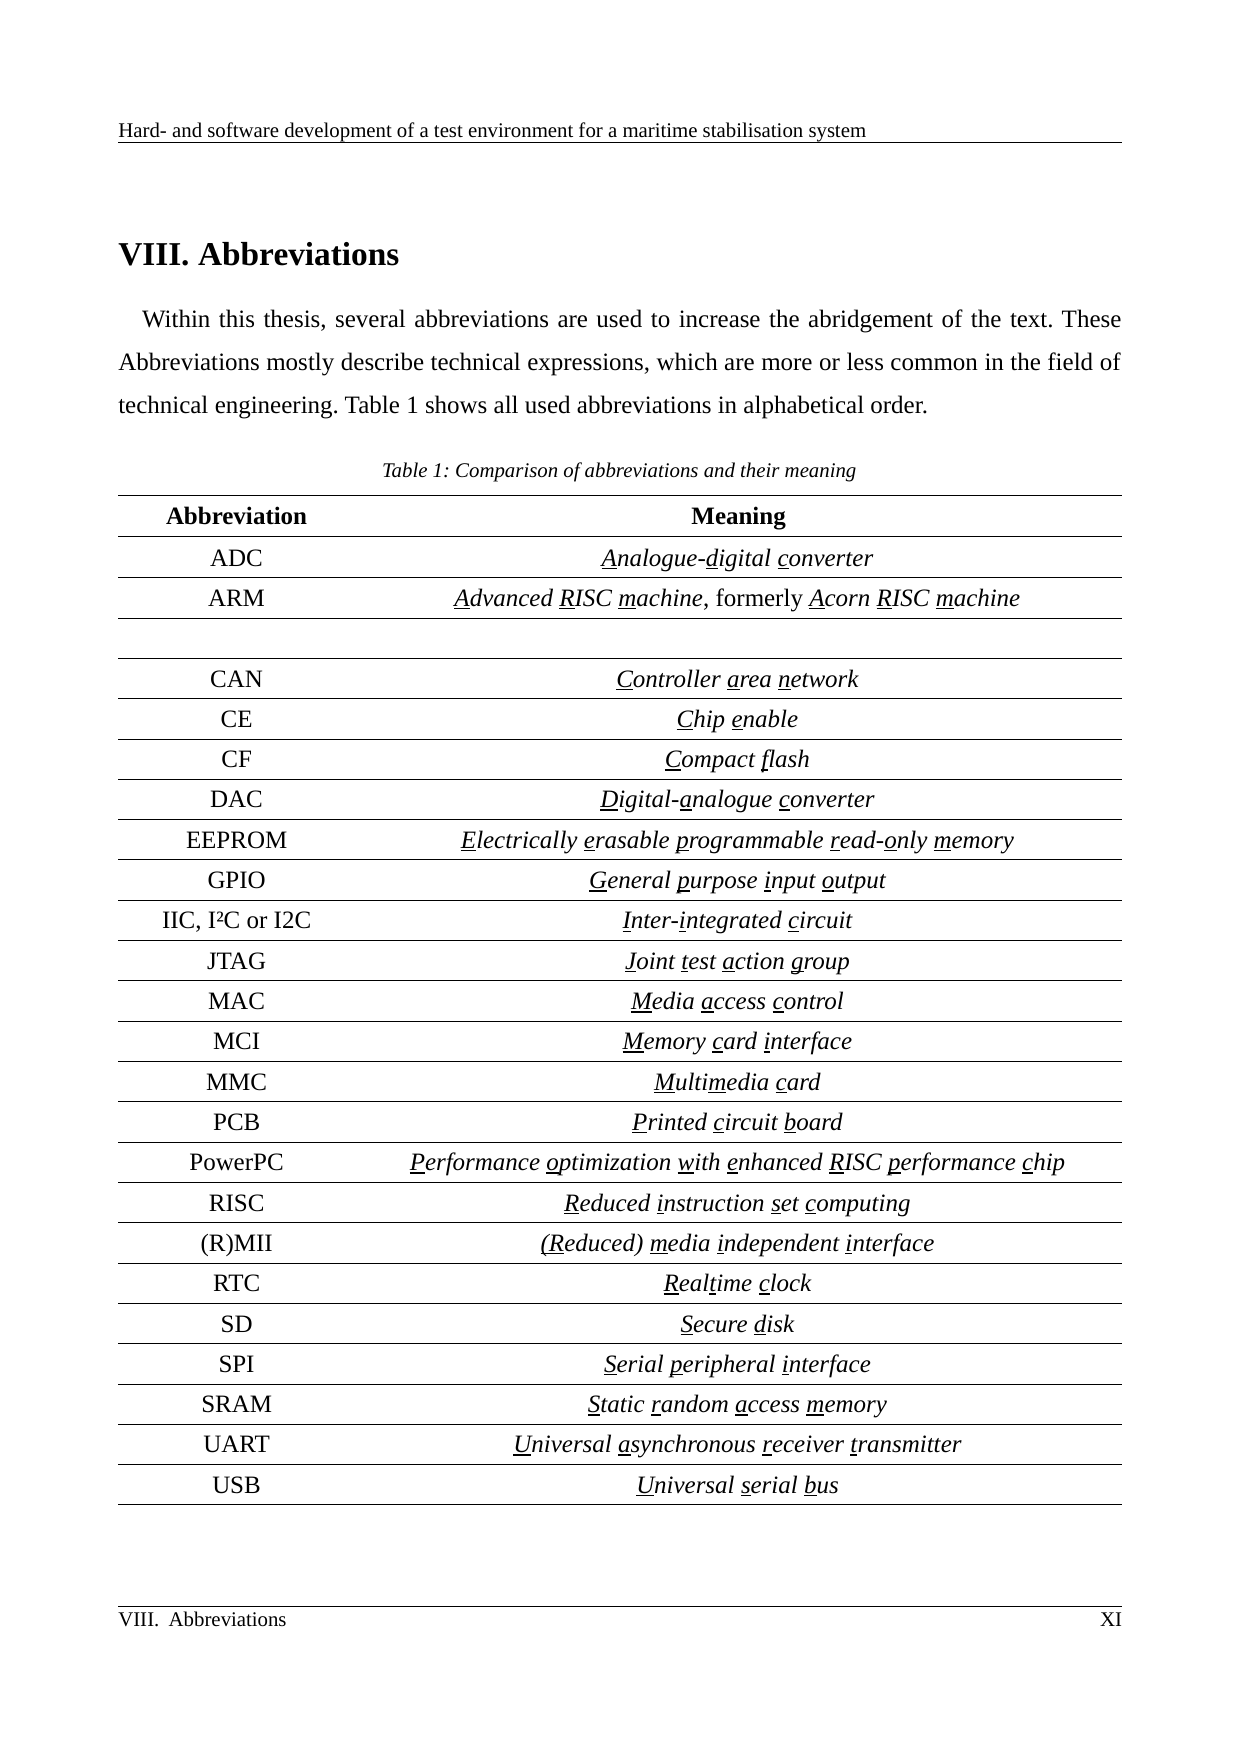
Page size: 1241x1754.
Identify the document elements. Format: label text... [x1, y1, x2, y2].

table_cell Multimedia card [355, 1062, 1122, 1101]
table_cell MMC [118, 1062, 355, 1101]
table_cell ARM [118, 578, 355, 617]
table_cell CAN [118, 659, 355, 698]
table_cell Serial peripheral interface [355, 1344, 1122, 1383]
table_cell Universal asynchronous receiver transmitter [355, 1425, 1122, 1464]
table_cell SD [118, 1304, 355, 1343]
table_cell (Reduced) media independent interface [355, 1223, 1122, 1262]
subtitle Abbreviations [118, 234, 1122, 272]
text Within this thesis, several abbreviations are used to increase the abridgement of the text. These Abbreviations mostly describe technical expressions, which are more or less common in the field of technical engineering. Table 1 shows all used abbreviations in alphabetical order. [118, 304, 1122, 419]
table_cell Electrically erasable programmable read-only memory [355, 820, 1122, 859]
table_cell ADC [118, 537, 355, 577]
text Table 1: Comparison of abbreviations and their meaning [118, 458, 1122, 482]
table_cell JTAG [118, 941, 355, 980]
table_cell Inter-integrated circuit [355, 901, 1122, 940]
table_cell RISC [118, 1183, 355, 1222]
table_cell [118, 619, 355, 658]
table_cell SPI [118, 1344, 355, 1383]
table_cell Chip enable [355, 699, 1122, 738]
table_cell IIC, I²C or I2C [118, 901, 355, 940]
table_cell Joint test action group [355, 941, 1122, 980]
table_header Abbreviation [118, 496, 355, 536]
table_cell MAC [118, 981, 355, 1021]
table_cell MCI [118, 1022, 355, 1061]
table_cell Advanced RISC machine, formerly Acorn RISC machine [355, 578, 1122, 617]
table_cell Reduced instruction set computing [355, 1183, 1122, 1222]
table_cell Analogue-digital converter [355, 537, 1122, 577]
table_cell PowerPC [118, 1143, 355, 1182]
table_cell Media access control [355, 981, 1122, 1021]
table_cell Digital-analogue converter [355, 780, 1122, 819]
table_cell CE [118, 699, 355, 738]
table_cell [355, 619, 1122, 658]
table_cell Memory card interface [355, 1022, 1122, 1061]
table_cell UART [118, 1425, 355, 1464]
table_cell Compact flash [355, 740, 1122, 779]
table_cell RTC [118, 1264, 355, 1303]
table_cell PCB [118, 1102, 355, 1142]
table_cell Static random access memory [355, 1385, 1122, 1424]
table_cell EEPROM [118, 820, 355, 859]
table_cell USB [118, 1465, 355, 1504]
table_cell General purpose input output [355, 860, 1122, 900]
table_cell Universal serial bus [355, 1465, 1122, 1504]
table_cell Printed circuit board [355, 1102, 1122, 1142]
table_cell SRAM [118, 1385, 355, 1424]
table_cell (R)MII [118, 1223, 355, 1262]
table_cell DAC [118, 780, 355, 819]
table_cell GPIO [118, 860, 355, 900]
table_cell CF [118, 740, 355, 779]
table_cell Controller area network [355, 659, 1122, 698]
table_header Meaning [355, 496, 1122, 536]
table_cell Realtime clock [355, 1264, 1122, 1303]
table_cell Performance optimization with enhanced RISC performance chip [355, 1143, 1122, 1182]
table_cell Secure disk [355, 1304, 1122, 1343]
